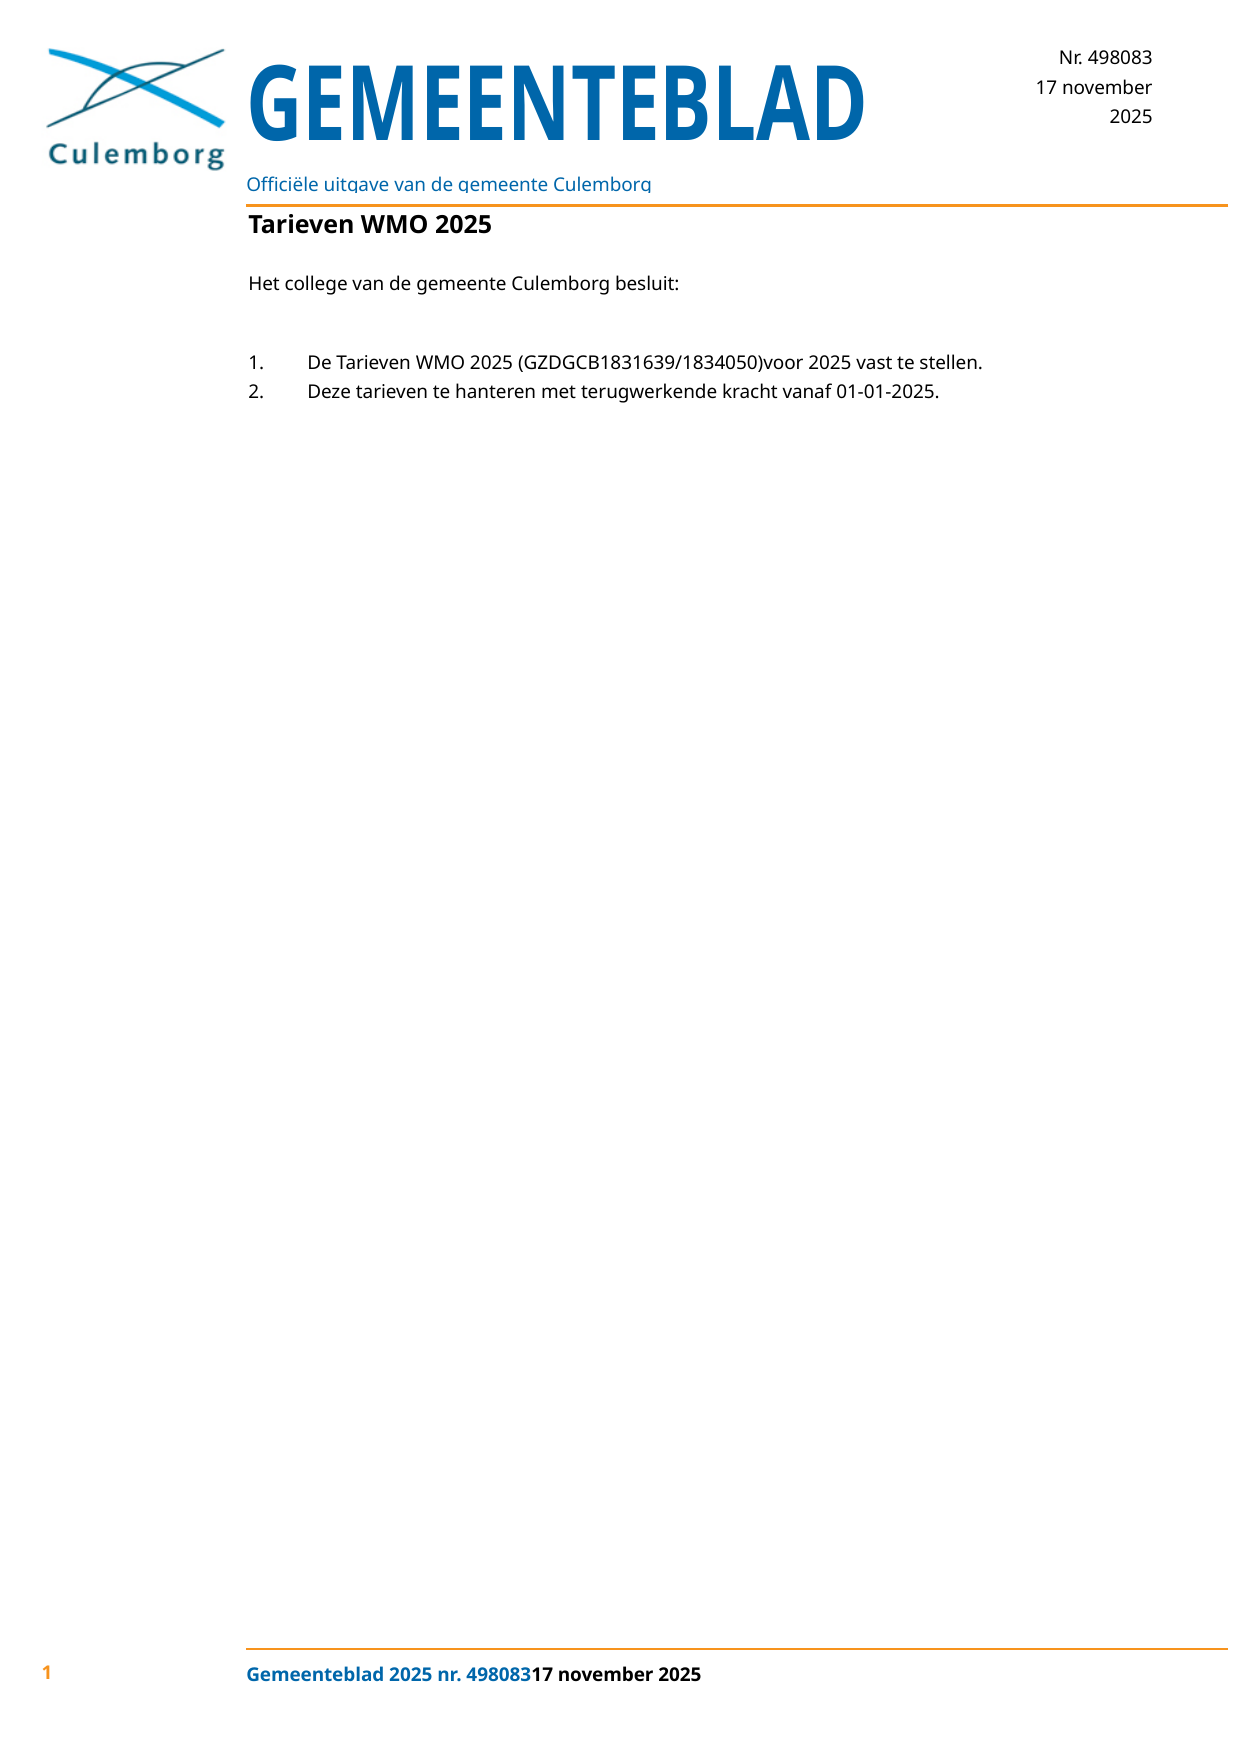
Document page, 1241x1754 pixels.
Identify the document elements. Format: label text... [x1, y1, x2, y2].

list Deze tarieven te hanteren met terugwerkende kracht vanaf 01-01-2025. [248, 379, 1152, 404]
list De Tarieven WMO 2025 (GZDGCB1831639/1834050)voor 2025 vast te stellen. [248, 349, 1152, 375]
picture [41, 47, 231, 172]
text Tarieven WMO 2025 [248, 207, 1152, 241]
text Het college van de gemeente Culemborg besluit: [248, 270, 1152, 296]
